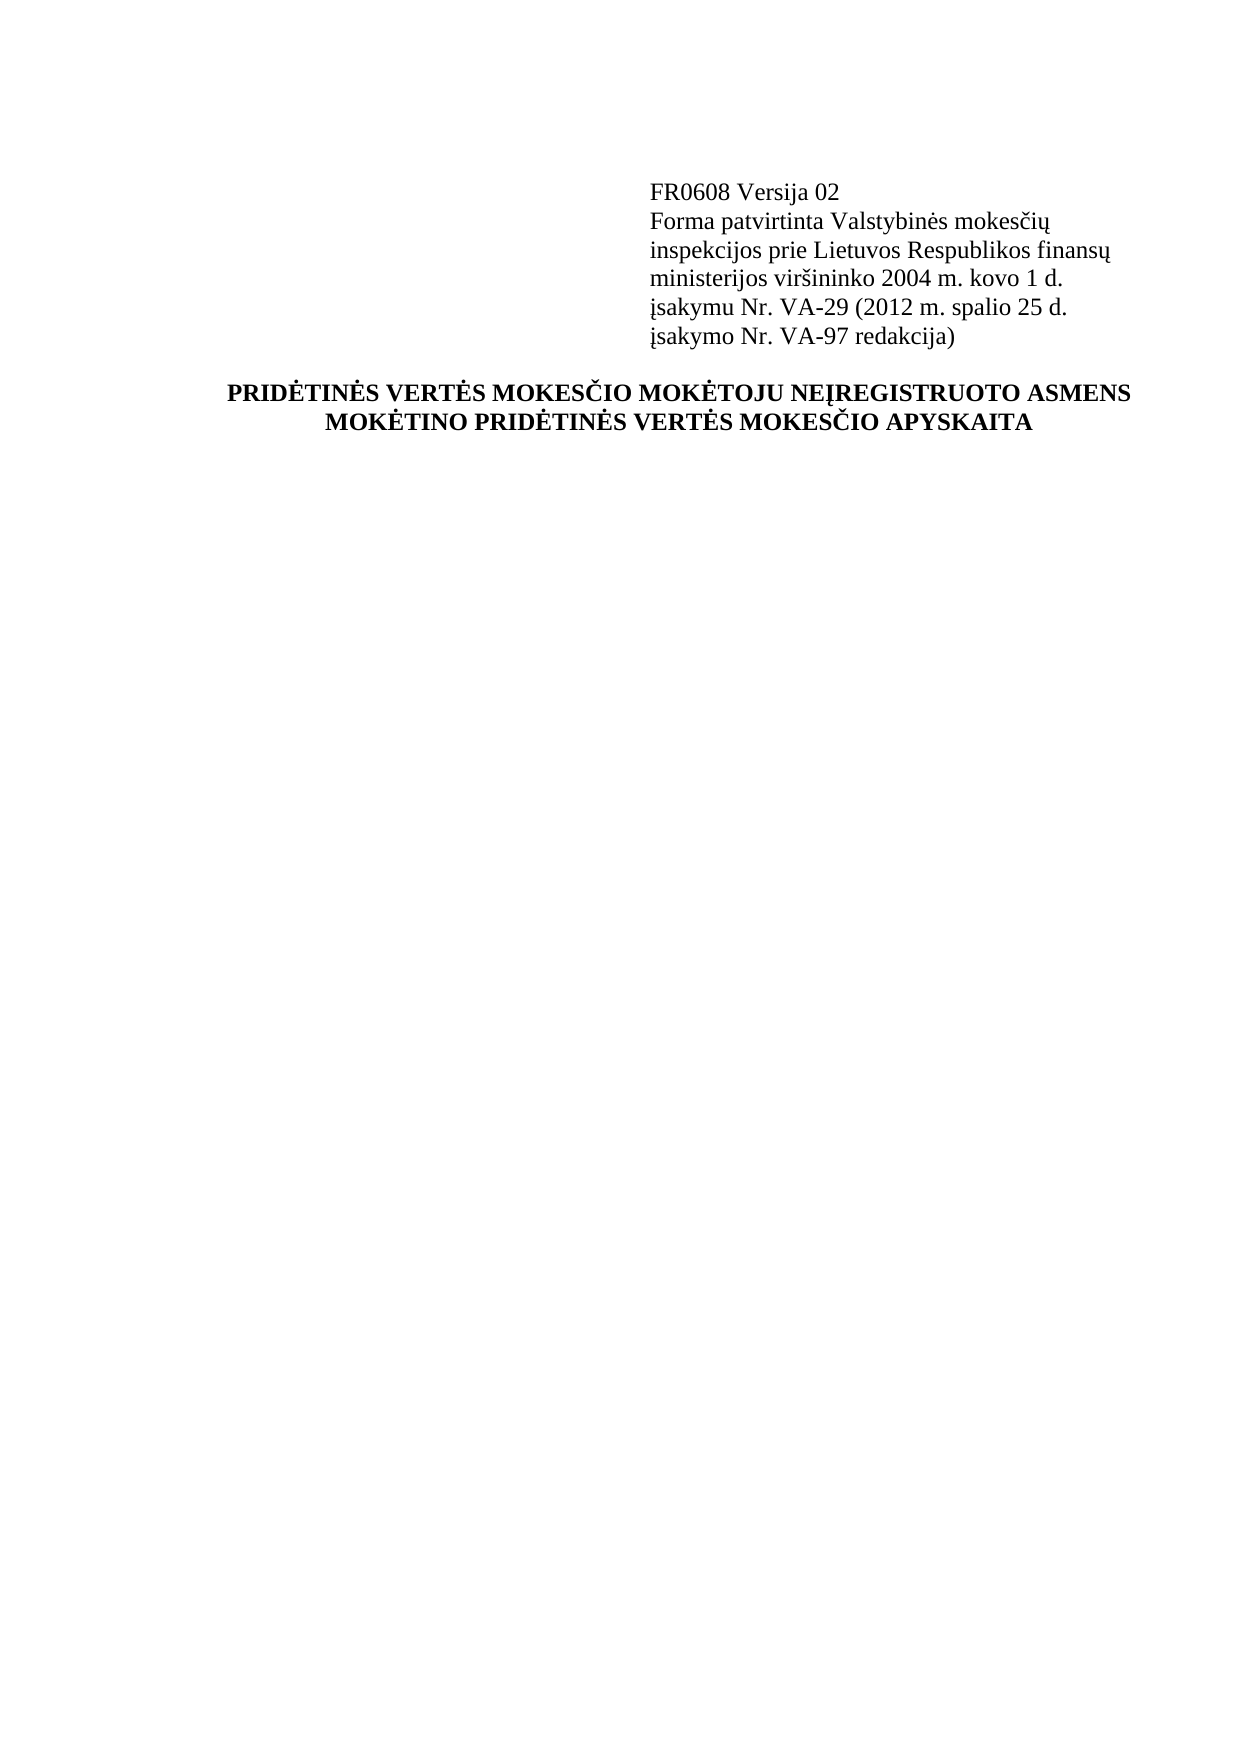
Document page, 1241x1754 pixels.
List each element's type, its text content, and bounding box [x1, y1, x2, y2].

text įsakymu Nr. VA-29 (2012 m. spalio 25 d. [649, 292, 1181, 321]
text FR0608 Versija 02 [649, 177, 1181, 206]
text įsakymo Nr. VA-97 redakcija) [649, 321, 1181, 350]
text Forma patvirtinta Valstybinės mokesčių [649, 206, 1181, 235]
text inspekcijos prie Lietuvos Respublikos finansų [649, 235, 1181, 263]
text ministerijos viršininko 2004 m. kovo 1 d. [649, 263, 1181, 292]
text PRIDĖTINĖS VERTĖS MOKESČIO MOKĖTOJU NEĮREGISTRUOTO ASMENS MOKĖTINO PRIDĖTINĖS VERTĖS MOKESČIO APYSKAITA [177, 378, 1181, 436]
